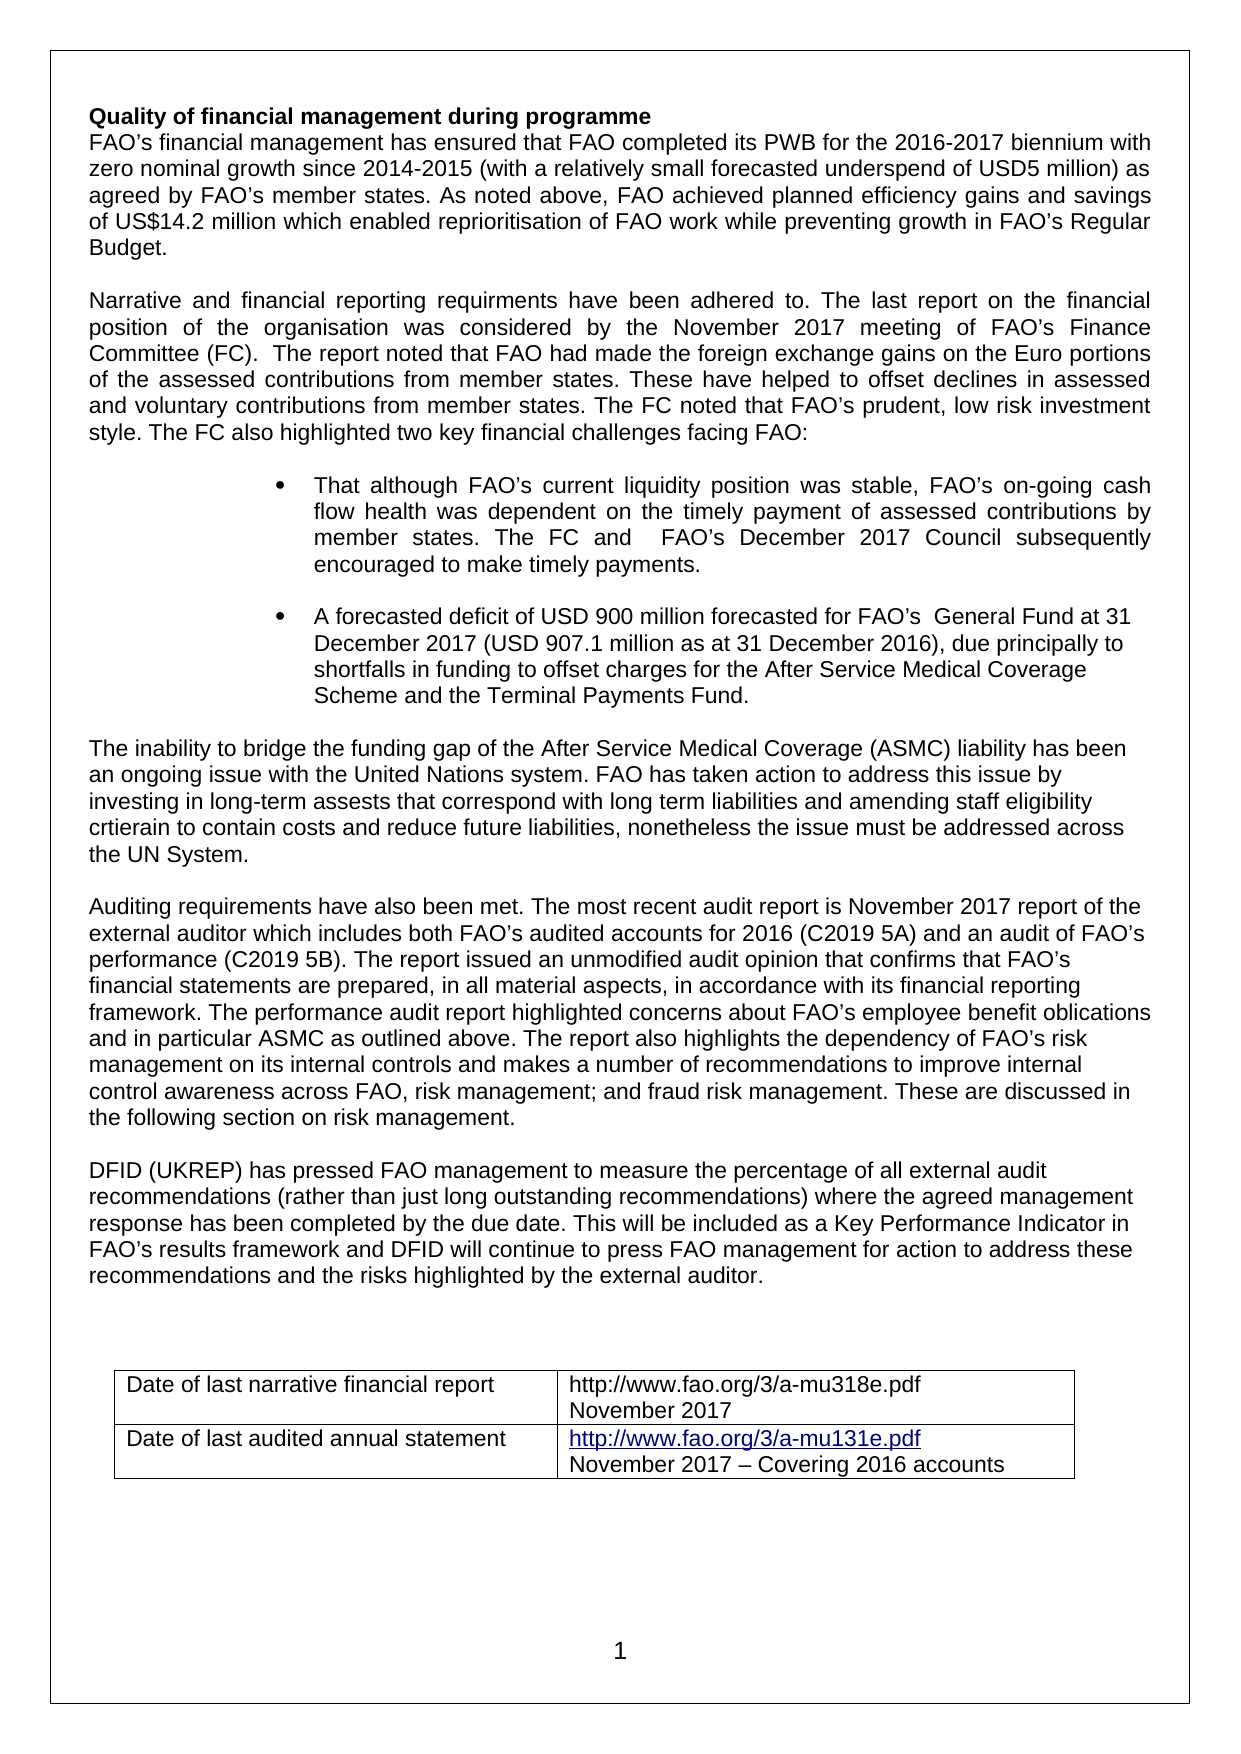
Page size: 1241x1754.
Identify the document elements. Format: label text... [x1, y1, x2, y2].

list That although FAO’s current liquidity position was stable, FAO’s on-going cash flow health was dependent on the timely payment of assessed contributions by member states. The FC and FAO’s December 2017 Council subsequently encouraged to make timely payments. [276, 472, 1152, 577]
table_cell Date of last audited annual statement [115, 1425, 557, 1477]
text The inability to bridge the funding gap of the After Service Medical Coverage (ASMC) liability has been an ongoing issue with the United Nations system. FAO has taken action to address this issue by investing in long-term assests that correspond with long term liabilities and amending staff eligibility crtierain to contain costs and reduce future liabilities, nonetheless the issue must be addressed across the UN System. [89, 735, 1152, 867]
text FAO’s financial management has ensured that FAO completed its PWB for the 2016-2017 biennium with zero nominal growth since 2014-2015 (with a relatively small forecasted underspend of USD5 million) as agreed by FAO’s member states. As noted above, FAO achieved planned efficiency gains and savings of US$14.2 million which enabled reprioritisation of FAO work while preventing growth in FAO’s Regular Budget. [89, 129, 1152, 261]
text Auditing requirements have also been met. The most recent audit report is November 2017 report of the external auditor which includes both FAO’s audited accounts for 2016 (C2019 5A) and an audit of FAO’s performance (C2019 5B). The report issued an unmodified audit opinion that confirms that FAO’s financial statements are prepared, in all material aspects, in accordance with its financial reporting framework. The performance audit report highlighted concerns about FAO’s employee benefit oblications and in particular ASMC as outlined above. The report also highlights the dependency of FAO’s risk management on its internal controls and makes a number of recommendations to improve internal control awareness across FAO, risk management; and fraud risk management. These are discussed in the following section on risk management. [89, 893, 1152, 1130]
list A forecasted deficit of USD 900 million forecasted for FAO’s General Fund at 31 December 2017 (USD 907.1 million as at 31 December 2016), due principally to shortfalls in funding to offset charges for the After Service Medical Coverage Scheme and the Terminal Payments Fund. [276, 603, 1152, 709]
table_header http://www.fao.org/3/a-mu318e.pdf November 2017 [558, 1371, 1074, 1424]
table_cell http://www.fao.org/3/a-mu131e.pdf November 2017 – Covering 2016 accounts [558, 1425, 1074, 1477]
text Narrative and financial reporting requirments have been adhered to. The last report on the financial position of the organisation was considered by the November 2017 meeting of FAO’s Finance Committee (FC). The report noted that FAO had made the foreign exchange gains on the Euro portions of the assessed contributions from member states. These have helped to offset declines in assessed and voluntary contributions from member states. The FC noted that FAO’s prudent, low risk investment style. The FC also highlighted two key financial challenges facing FAO: [89, 287, 1152, 445]
text Quality of financial management during programme [89, 103, 1152, 129]
text DFID (UKREP) has pressed FAO management to measure the percentage of all external audit recommendations (rather than just long outstanding recommendations) where the agreed management response has been completed by the due date. This will be included as a Key Performance Indicator in FAO’s results framework and DFID will continue to press FAO management for action to address these recommendations and the risks highlighted by the external auditor. [89, 1157, 1152, 1288]
table_header Date of last narrative financial report [115, 1371, 557, 1424]
